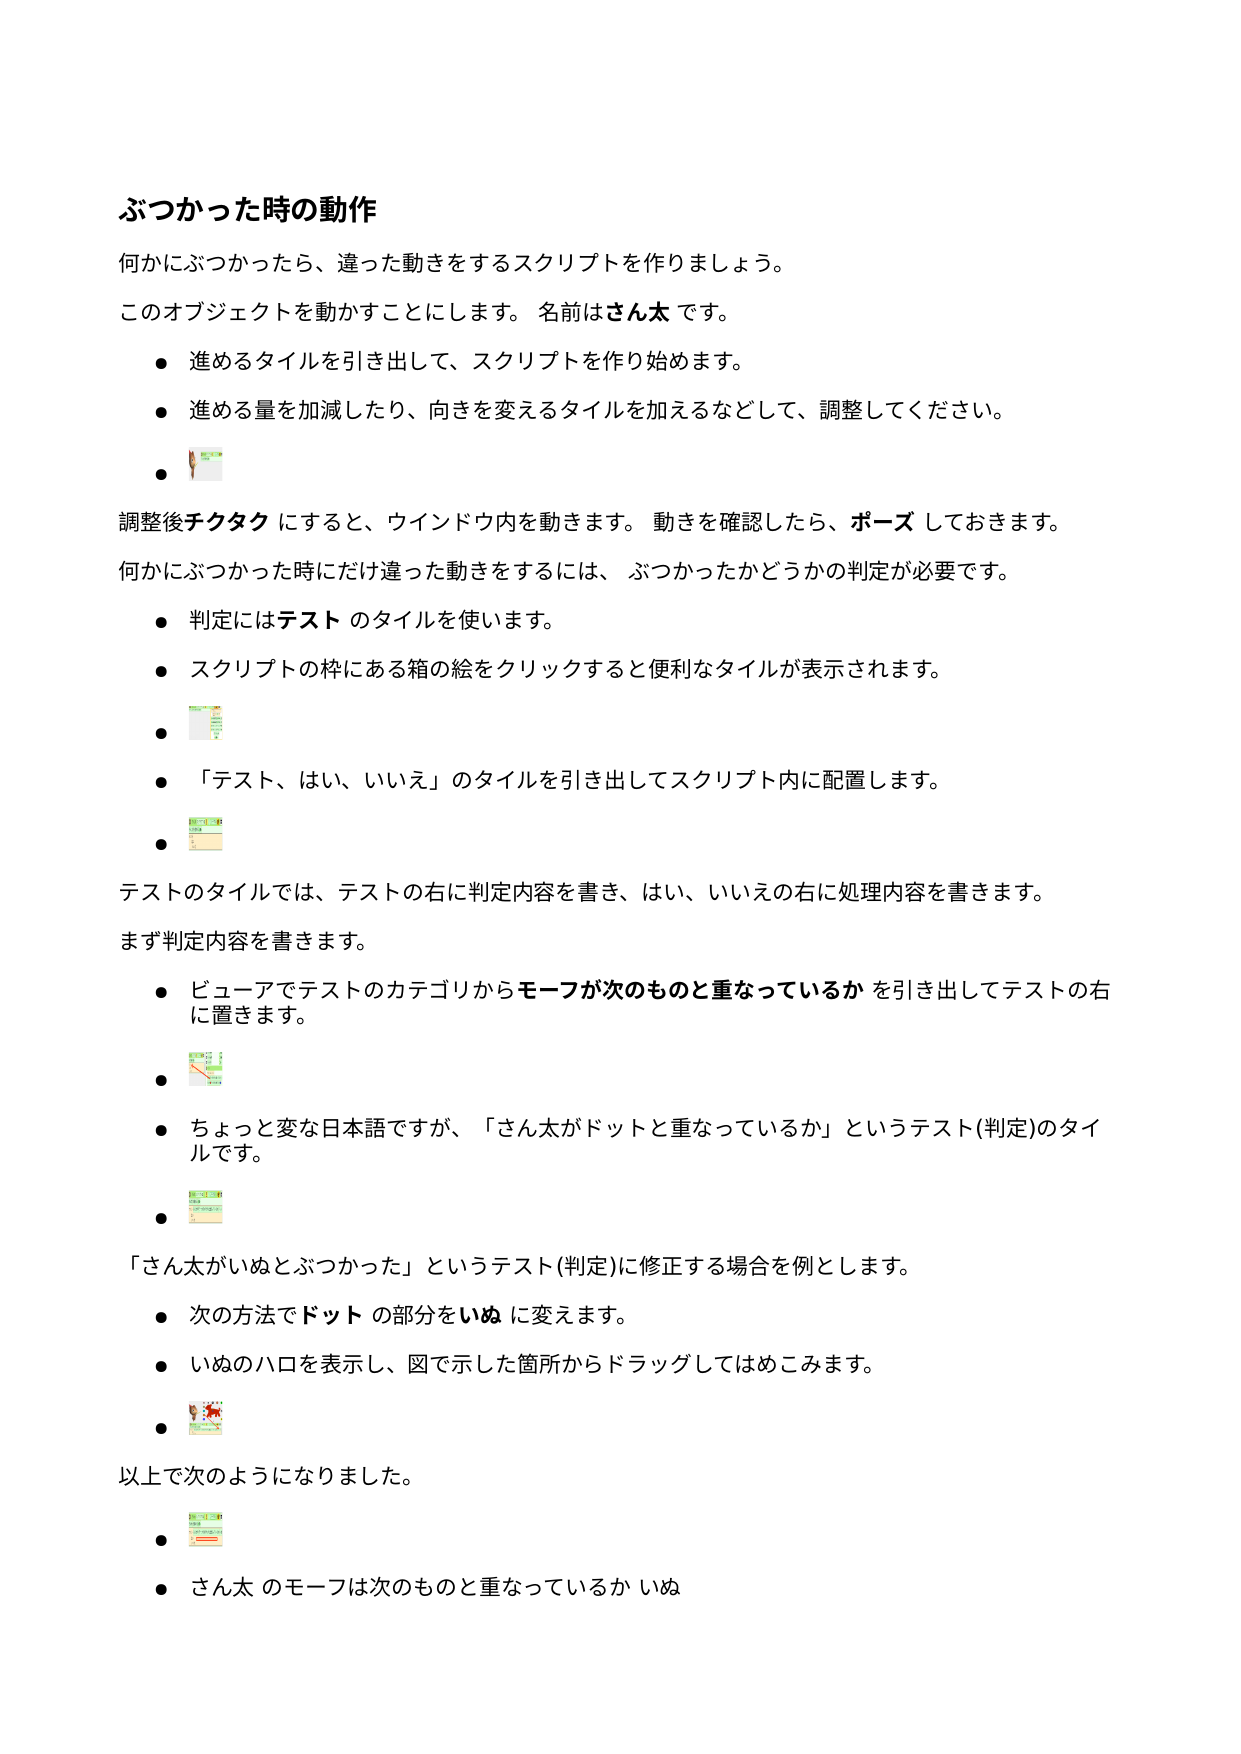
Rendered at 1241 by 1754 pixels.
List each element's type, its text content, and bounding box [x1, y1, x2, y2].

list スクリプトの枠にある箱の絵をクリックすると便利なタイルが表示されます。 [153, 657, 1122, 682]
picture [188, 447, 223, 481]
text 「さん太がいぬとぶつかった」というテスト(判定)に修正する場合を例とします。 [118, 1253, 1122, 1280]
list 進めるタイルを引き出して、スクリプトを作り始めます。 [153, 349, 1122, 375]
text テストのタイルでは、テストの右に判定内容を書き、はい、いいえの右に処理内容を書きます。 [118, 880, 1122, 905]
text 以上で次のようになりました。 [118, 1464, 1122, 1489]
text 調整後チクタク にすると、ウインドウ内を動きます。 動きを確認したら、ポーズ しておきます。 [118, 510, 1122, 535]
picture [188, 817, 223, 851]
list 「テスト、はい、いいえ」のタイルを引き出してスクリプト内に配置します。 [153, 768, 1122, 794]
text 何かにぶつかった時にだけ違った動きをするには、 ぶつかったかどうかの判定が必要です。 [118, 559, 1122, 584]
subtitle ぶつかった時の動作 [118, 193, 1122, 227]
list ビューアでテストのカテゴリからモーフが次のものと重なっているか を引き出してテストの右に置きます。 [153, 978, 1122, 1029]
list さん太 のモーフは次のものと重なっているか いぬ [153, 1575, 1122, 1601]
picture [188, 1401, 223, 1435]
list 進める量を加減したり、向きを変えるタイルを加えるなどして、調整してください。 [153, 398, 1122, 424]
picture [188, 1512, 223, 1547]
list 判定にはテスト のタイルを使います。 [153, 608, 1122, 633]
picture [188, 1190, 223, 1224]
picture [188, 706, 223, 740]
picture [188, 1052, 223, 1086]
text まず判定内容を書きます。 [118, 929, 1122, 954]
list 次の方法でドット の部分をいぬ に変えます。 [153, 1303, 1122, 1329]
text このオブジェクトを動かすことにします。 名前はさん太 です。 [118, 300, 1122, 326]
list ちょっと変な日本語ですが、「さん太がドットと重なっているか」というテスト(判定)のタイルです。 [153, 1115, 1122, 1167]
text 何かにぶつかったら、違った動きをするスクリプトを作りましょう。 [118, 251, 1122, 277]
list いぬのハロを表示し、図で示した箇所からドラッグしてはめこみます。 [153, 1352, 1122, 1378]
